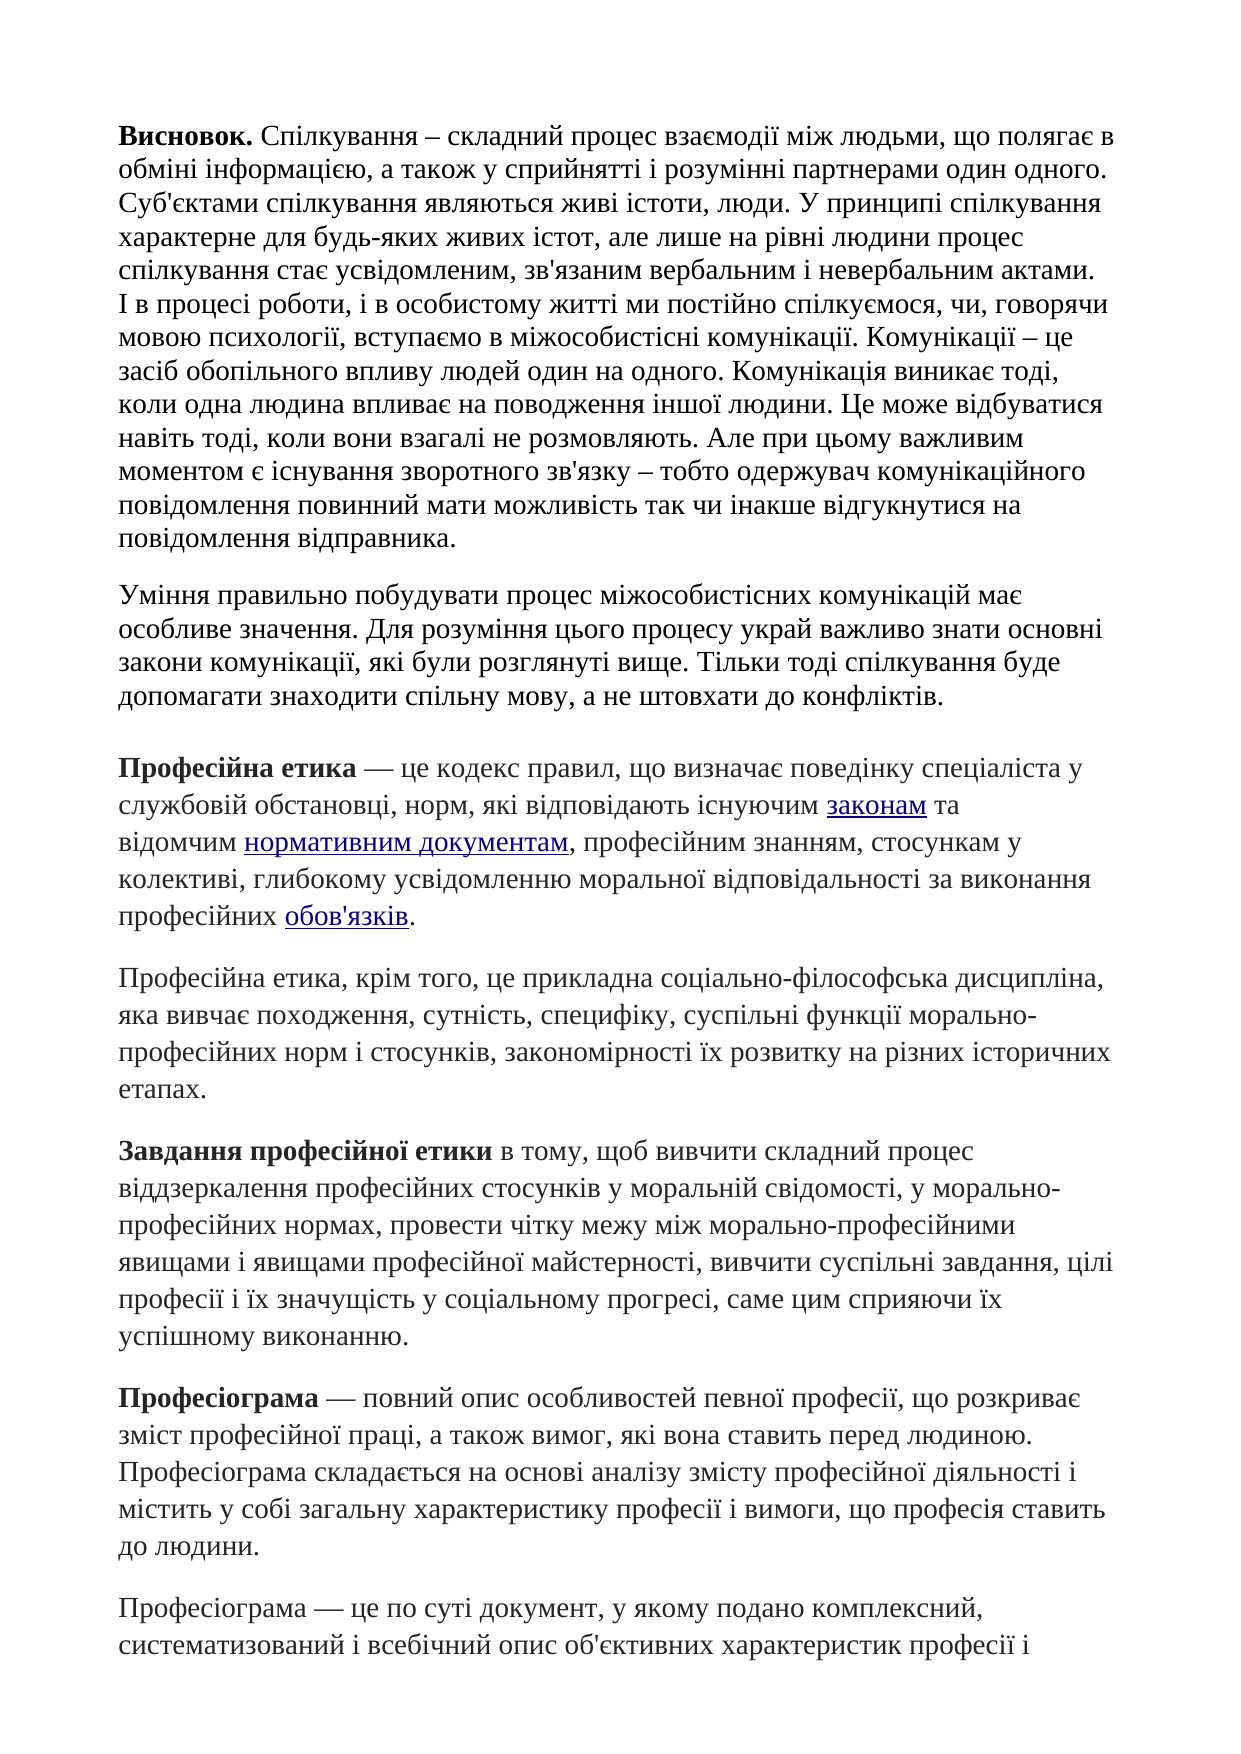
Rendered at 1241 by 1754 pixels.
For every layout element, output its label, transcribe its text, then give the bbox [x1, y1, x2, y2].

text Висновок. Спілкування – складний процес взаємодії між людьми, що полягає в обміні інформацією, а також у сприйнятті і розумінні партнерами один одного. Суб'єктами спілкування являються живі істоти, люди. У принципі спілкування характерне для будь-яких живих істот, але лише на рівні людини процес спілкування стає усвідомленим, зв'язаним вербальним і невербальним актами. [118, 118, 1122, 286]
text І в процесі роботи, і в особистому житті ми постійно спілкуємося, чи, говорячи мовою психології, вступаємо в міжособистісні комунікації. Комунікації – це засіб обопільного впливу людей один на одного. Комунікація виникає тоді, коли одна людина впливає на поводження іншої людини. Це може відбуватися навіть тоді, коли вони взагалі не розмовляють. Але при цьому важливим моментом є існування зворотного зв'язку – тобто одержувач комунікаційного повідомлення повинний мати можливість так чи інакше відгукнутися на повідомлення відправника. [118, 286, 1122, 554]
text Професійна етика, крім того, це прикладна соціально-філософська дисципліна, яка вивчає походження, сутність, специфіку, суспільні функції морально-професійних норм і стосунків, закономірності їх розвитку на різних історичних етапах. [118, 957, 1122, 1105]
text Уміння правильно побудувати процес міжособистісних комунікацій має особливе значення. Для розуміння цього процесу украй важливо знати основні закони комунікації, які були розглянуті вище. Тільки тоді спілкування буде допомагати знаходити спільну мову, а не штовхати до конфліктів. [118, 577, 1122, 711]
text Завдання професійної етики в тому, щоб вивчити складний процес віддзеркалення професійних стосунків у моральній свідомості, у морально-професійних нормах, провести чітку межу між морально-професійними явищами і явищами професійної майстерності, вивчити суспільні завдання, цілі професії і їх значущість у соціальному прогресі, саме цим сприяючи їх успішному виконанню. [118, 1130, 1122, 1352]
text Професійна етика — це кодекс правил, що визначає поведінку спеціаліста у службовій обстановці, норм, які відповідають існуючим законам та відомчим нормативним документам, професійним знанням, стосункам у колективі, глибокому усвідомленню моральної відповідальності за виконання професійних обов'язків. [118, 747, 1122, 932]
text Професіограма — це по суті документ, у якому подано комплексний, систематизований і всебічний опис об'єктивних характеристик професії і [118, 1587, 1122, 1661]
text Професіограма — повний опис особливостей певної професії, що розкриває зміст професійної праці, а також вимог, які вона ставить перед людиною. Професіограма складається на основі аналізу змісту професійної діяльності і містить у собі загальну характеристику професії і вимоги, що професія ставить до людини. [118, 1377, 1122, 1562]
